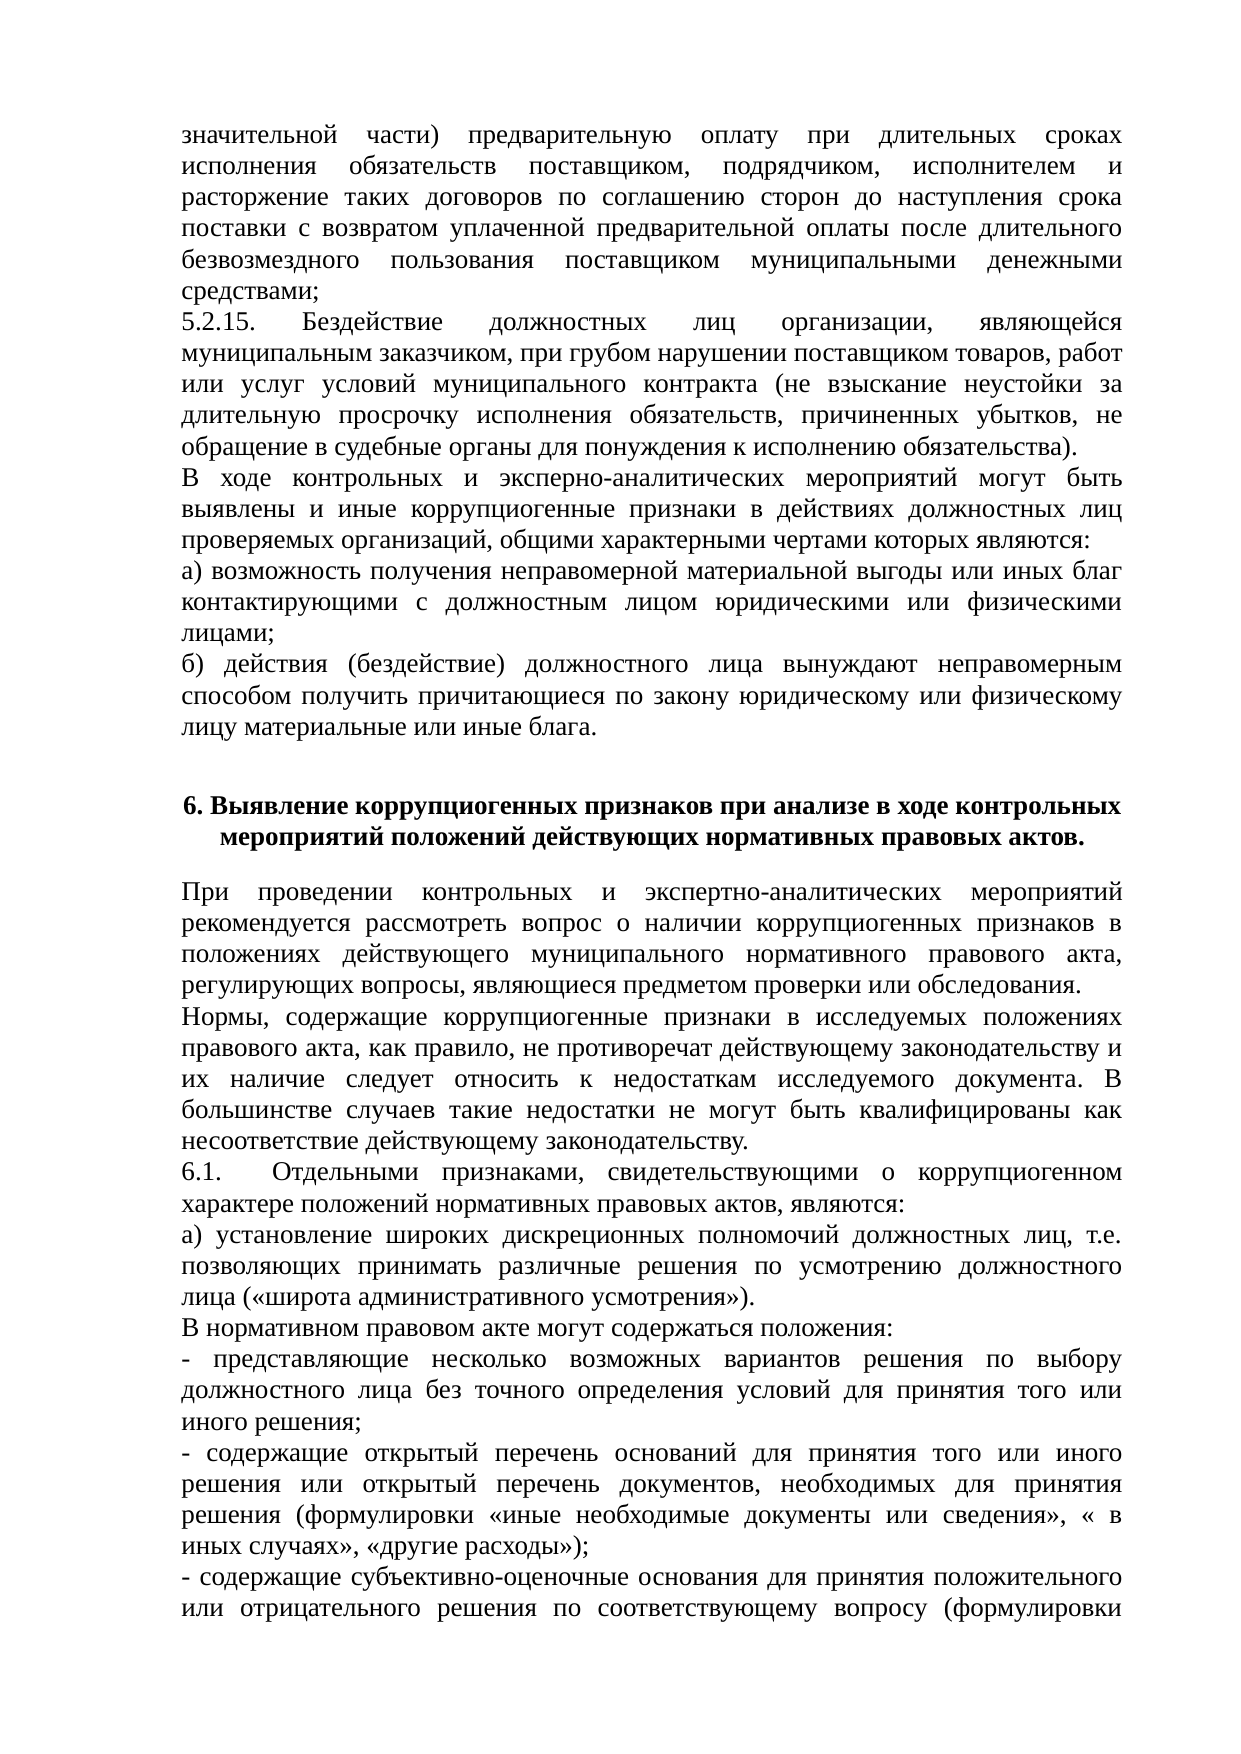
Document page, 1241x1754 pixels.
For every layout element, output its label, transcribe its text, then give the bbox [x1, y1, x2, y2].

text В нормативном правовом акте могут содержаться положения: [181, 1311, 1123, 1342]
text 6. Выявление коррупциогенных признаков при анализе в ходе контрольных мероприятий положений действующих нормативных правовых актов. [181, 789, 1123, 851]
text а) возможность получения неправомерной материальной выгоды или иных благ контактирующими с должностным лицом юридическими или физическими лицами; [181, 554, 1123, 648]
text - представляющие несколько возможных вариантов решения по выбору должностного лица без точного определения условий для принятия того или иного решения; [181, 1342, 1123, 1436]
text Нормы, содержащие коррупциогенные признаки в исследуемых положениях правового акта, как правило, не противоречат действующему законодательству и их наличие следует относить к недостаткам исследуемого документа. В большинстве случаев такие недостатки не могут быть квалифицированы как несоответствие действующему законодательству. [181, 1000, 1123, 1156]
text 5.2.15. Бездействие должностных лиц организации, являющейся муниципальным заказчиком, при грубом нарушении поставщиком товаров, работ или услуг условий муниципального контракта (не взыскание неустойки за длительную просрочку исполнения обязательств, причиненных убытков, не обращение в судебные органы для понуждения к исполнению обязательства). [181, 305, 1123, 461]
text значительной части) предварительную оплату при длительных сроках исполнения обязательств поставщиком, подрядчиком, исполнителем и расторжение таких договоров по соглашению сторон до наступления срока поставки с возвратом уплаченной предварительной оплаты после длительного безвозмездного пользования поставщиком муниципальными денежными средствами; [181, 118, 1123, 305]
text В ходе контрольных и эксперно-аналитических мероприятий могут быть выявлены и иные коррупциогенные признаки в действиях должностных лиц проверяемых организаций, общими характерными чертами которых являются: [181, 461, 1123, 554]
text При проведении контрольных и экспертно-аналитических мероприятий рекомендуется рассмотреть вопрос о наличии коррупциогенных признаков в положениях действующего муниципального нормативного правового акта, регулирующих вопросы, являющиеся предметом проверки или обследования. [181, 875, 1123, 1000]
text - содержащие субъективно-оценочные основания для принятия положительного или отрицательного решения по соответствующему вопросу (формулировки [181, 1560, 1123, 1623]
text б) действия (бездействие) должностного лица вынуждают неправомерным способом получить причитающиеся по закону юридическому или физическому лицу материальные или иные блага. [181, 648, 1123, 741]
text а) установление широких дискреционных полномочий должностных лиц, т.е. позволяющих принимать различные решения по усмотрению должностного лица («широта административного усмотрения»). [181, 1218, 1123, 1311]
text - содержащие открытый перечень оснований для принятия того или иного решения или открытый перечень документов, необходимых для принятия решения (формулировки «иные необходимые документы или сведения», « в иных случаях», «другие расходы»); [181, 1436, 1123, 1560]
text 6.1. Отдельными признаками, свидетельствующими о коррупциогенном характере положений нормативных правовых актов, являются: [181, 1156, 1123, 1218]
